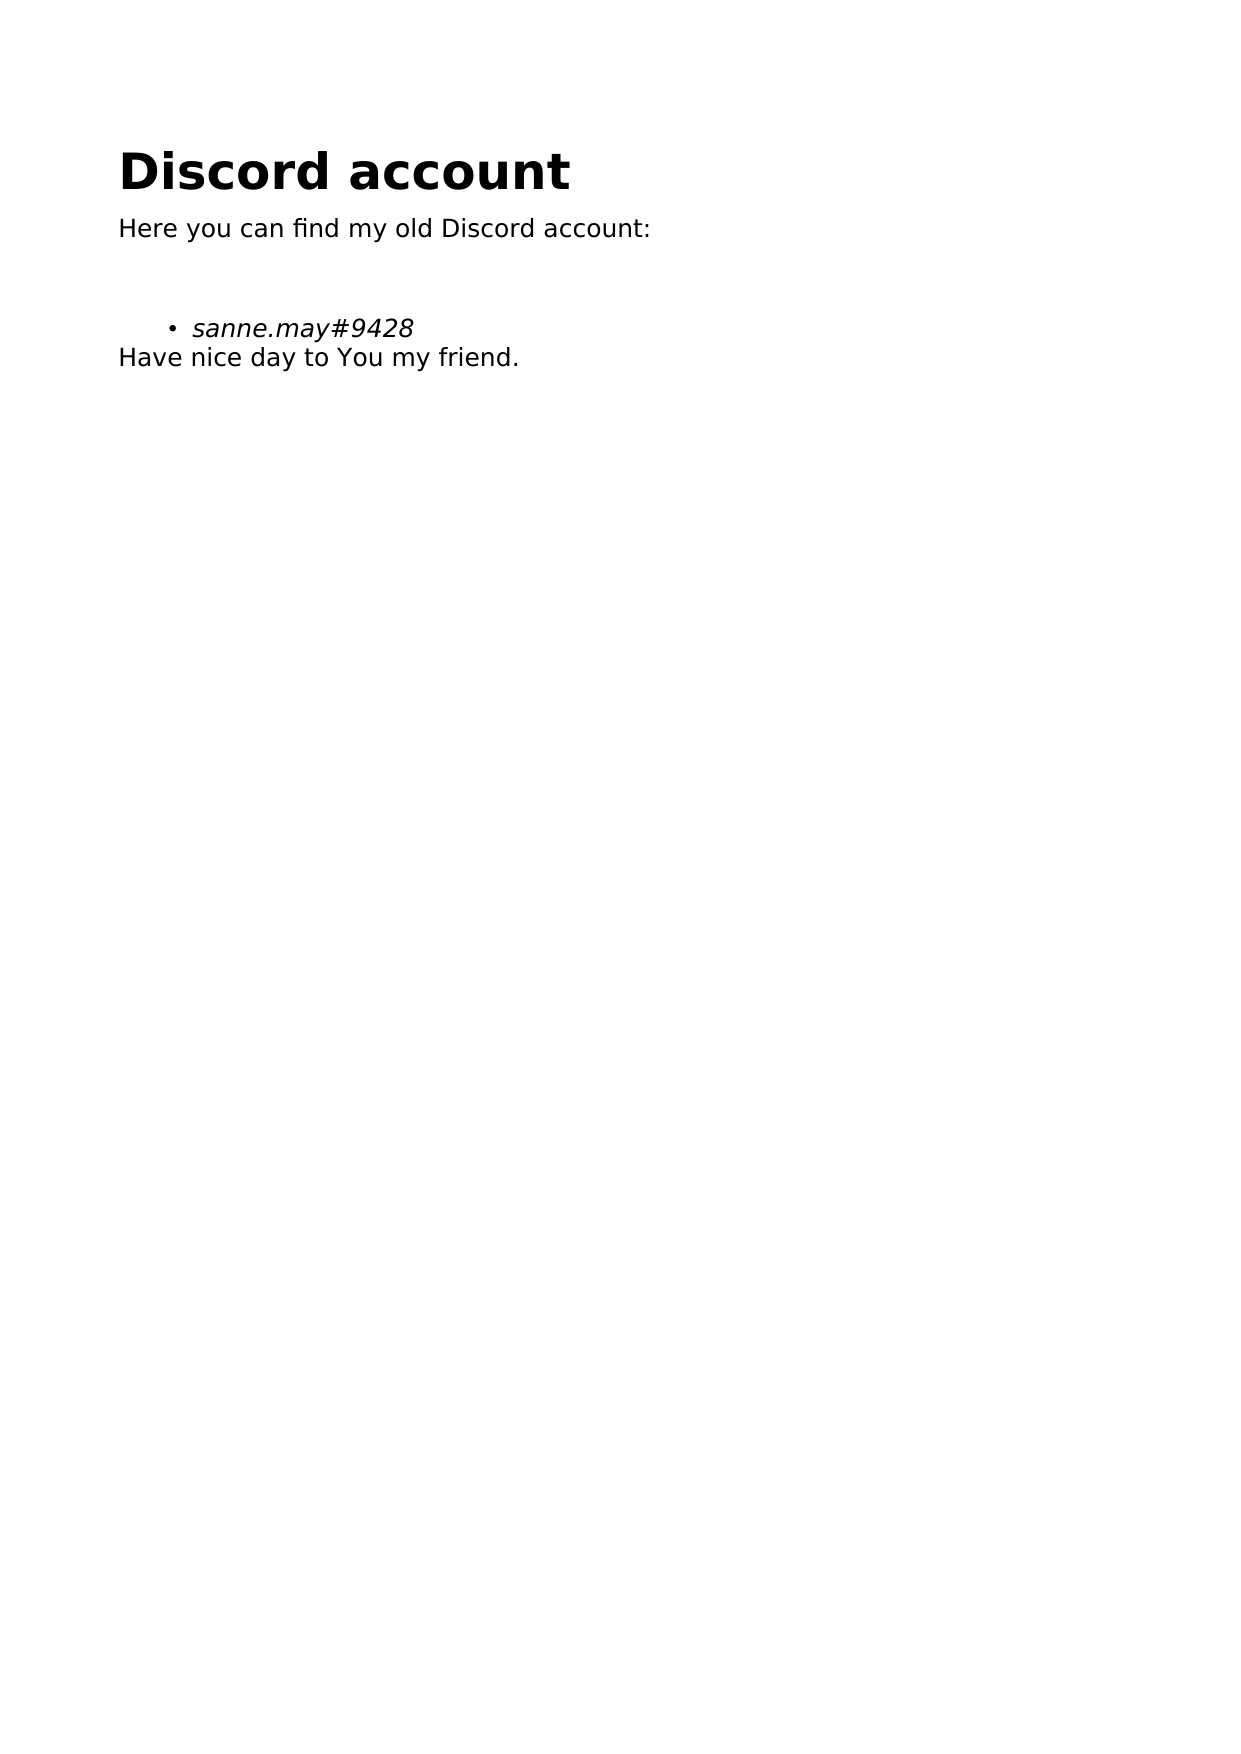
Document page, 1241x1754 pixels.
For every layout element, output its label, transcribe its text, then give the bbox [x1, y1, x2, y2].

text Have nice day to You my friend. [118, 343, 1122, 372]
list sanne.may#9428 [177, 314, 1122, 343]
text Here you can find my old Discord account: [118, 214, 1122, 272]
subtitle Discord account [118, 143, 1122, 201]
